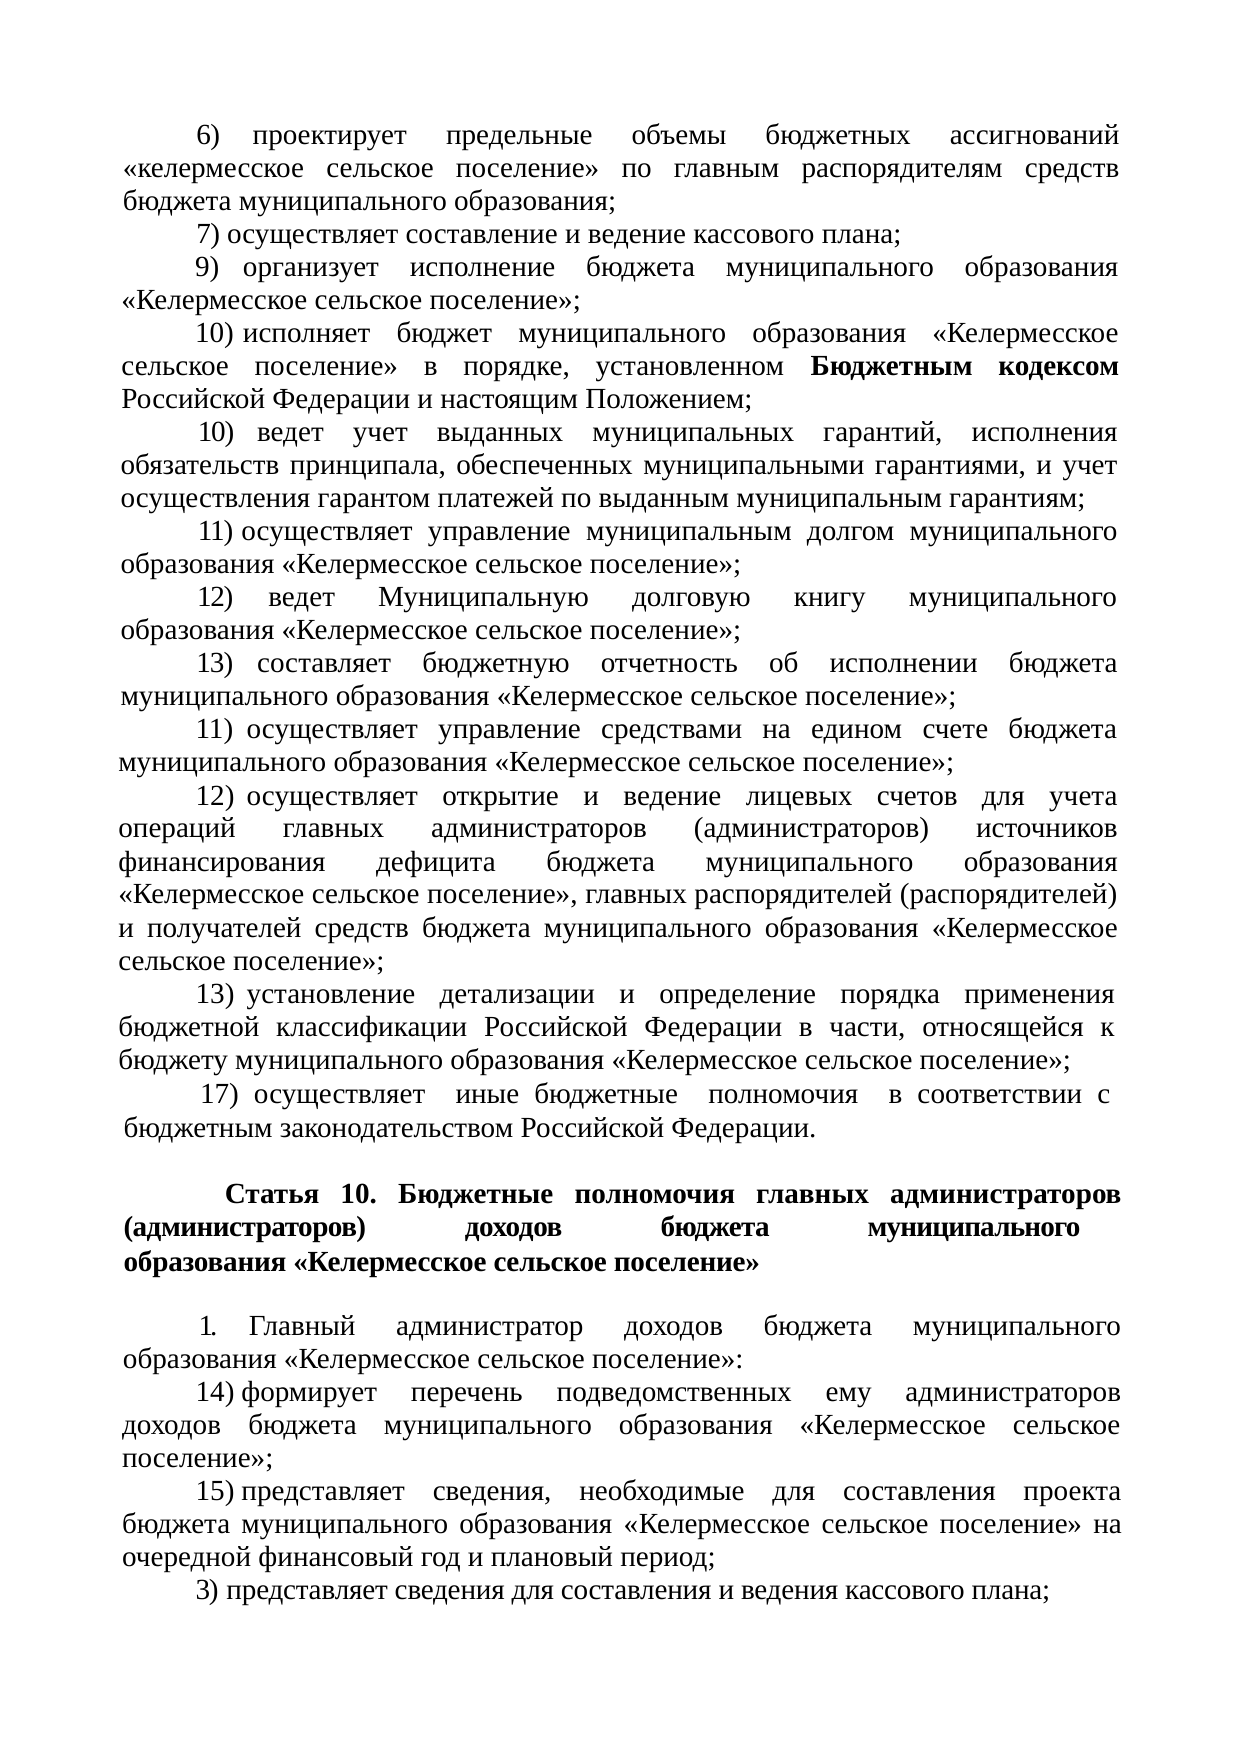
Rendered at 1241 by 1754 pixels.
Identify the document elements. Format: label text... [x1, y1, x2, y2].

list установление детализации и определение порядка применения бюджетной классификации Российской Федерации в части, относящейся к бюджету муниципального образования «Келермесское сельское поселение»; [118, 977, 1115, 1076]
text образования «Келермесское сельское поселение» [123, 1244, 1122, 1277]
text Статья 10. Бюджетные полномочия главных администраторов (администраторов) доходов бюджета муниципального [123, 1177, 1122, 1243]
list исполняет бюджет муниципального образования «Келермесское сельское поселение» в порядке, установленном Бюджетным кодексом Российской Федерации и настоящим Положением; [121, 316, 1119, 415]
text 11) осуществляет управление муниципальным долгом муниципального образования «Келермесское сельское поселение»; [120, 514, 1118, 580]
list представляет сведения, необходимые для составления проекта бюджета муниципального образования «Келермесское сельское поселение» на очередной финансовый год и плановый период; [122, 1474, 1122, 1573]
text 10) ведет учет выданных муниципальных гарантий, исполнения обязательств принципала, обеспеченных муниципальными гарантиями, и учет осуществления гарантом платежей по выданным муниципальным гарантиям; [120, 415, 1118, 514]
list осуществляет открытие и ведение лицевых счетов для учета операций главных администраторов (администраторов) источников финансирования дефицита бюджета муниципального образования «Келермесское сельское поселение», главных распорядителей (распорядителей) и получателей средств бюджета муниципального образования «Келермесское сельское поселение»; [118, 778, 1118, 977]
text 7) осуществляет составление и ведение кассового плана; [196, 217, 1122, 250]
list осуществляет управление средствами на едином счете бюджета муниципального образования «Келермесское сельское поселение»; [118, 712, 1118, 778]
text 6) проектирует предельные объемы бюджетных ассигнований «келермесское сельское поселение» по главным распорядителям средств бюджета муниципального образования; [123, 118, 1120, 217]
list организует исполнение бюджета муниципального образования «Келермесское сельское поселение»; [121, 250, 1119, 316]
text 17) осуществляет иные бюджетные полномочия в соответствии с бюджетным законодательством Российской Федерации. [123, 1076, 1112, 1145]
text 1. Главный администратор доходов бюджета муниципального образования «Келермесское сельское поселение»: [123, 1309, 1121, 1375]
text 12) ведет Муниципальную долговую книгу муниципального образования «Келермесское сельское поселение»; [120, 580, 1118, 646]
list формирует перечень подведомственных ему администраторов доходов бюджета муниципального образования «Келермесское сельское поселение»; [122, 1375, 1121, 1474]
text 13) составляет бюджетную отчетность об исполнении бюджета муниципального образования «Келермесское сельское поселение»; [120, 646, 1118, 712]
text 3) представляет сведения для составления и ведения кассового плана; [195, 1573, 1122, 1606]
